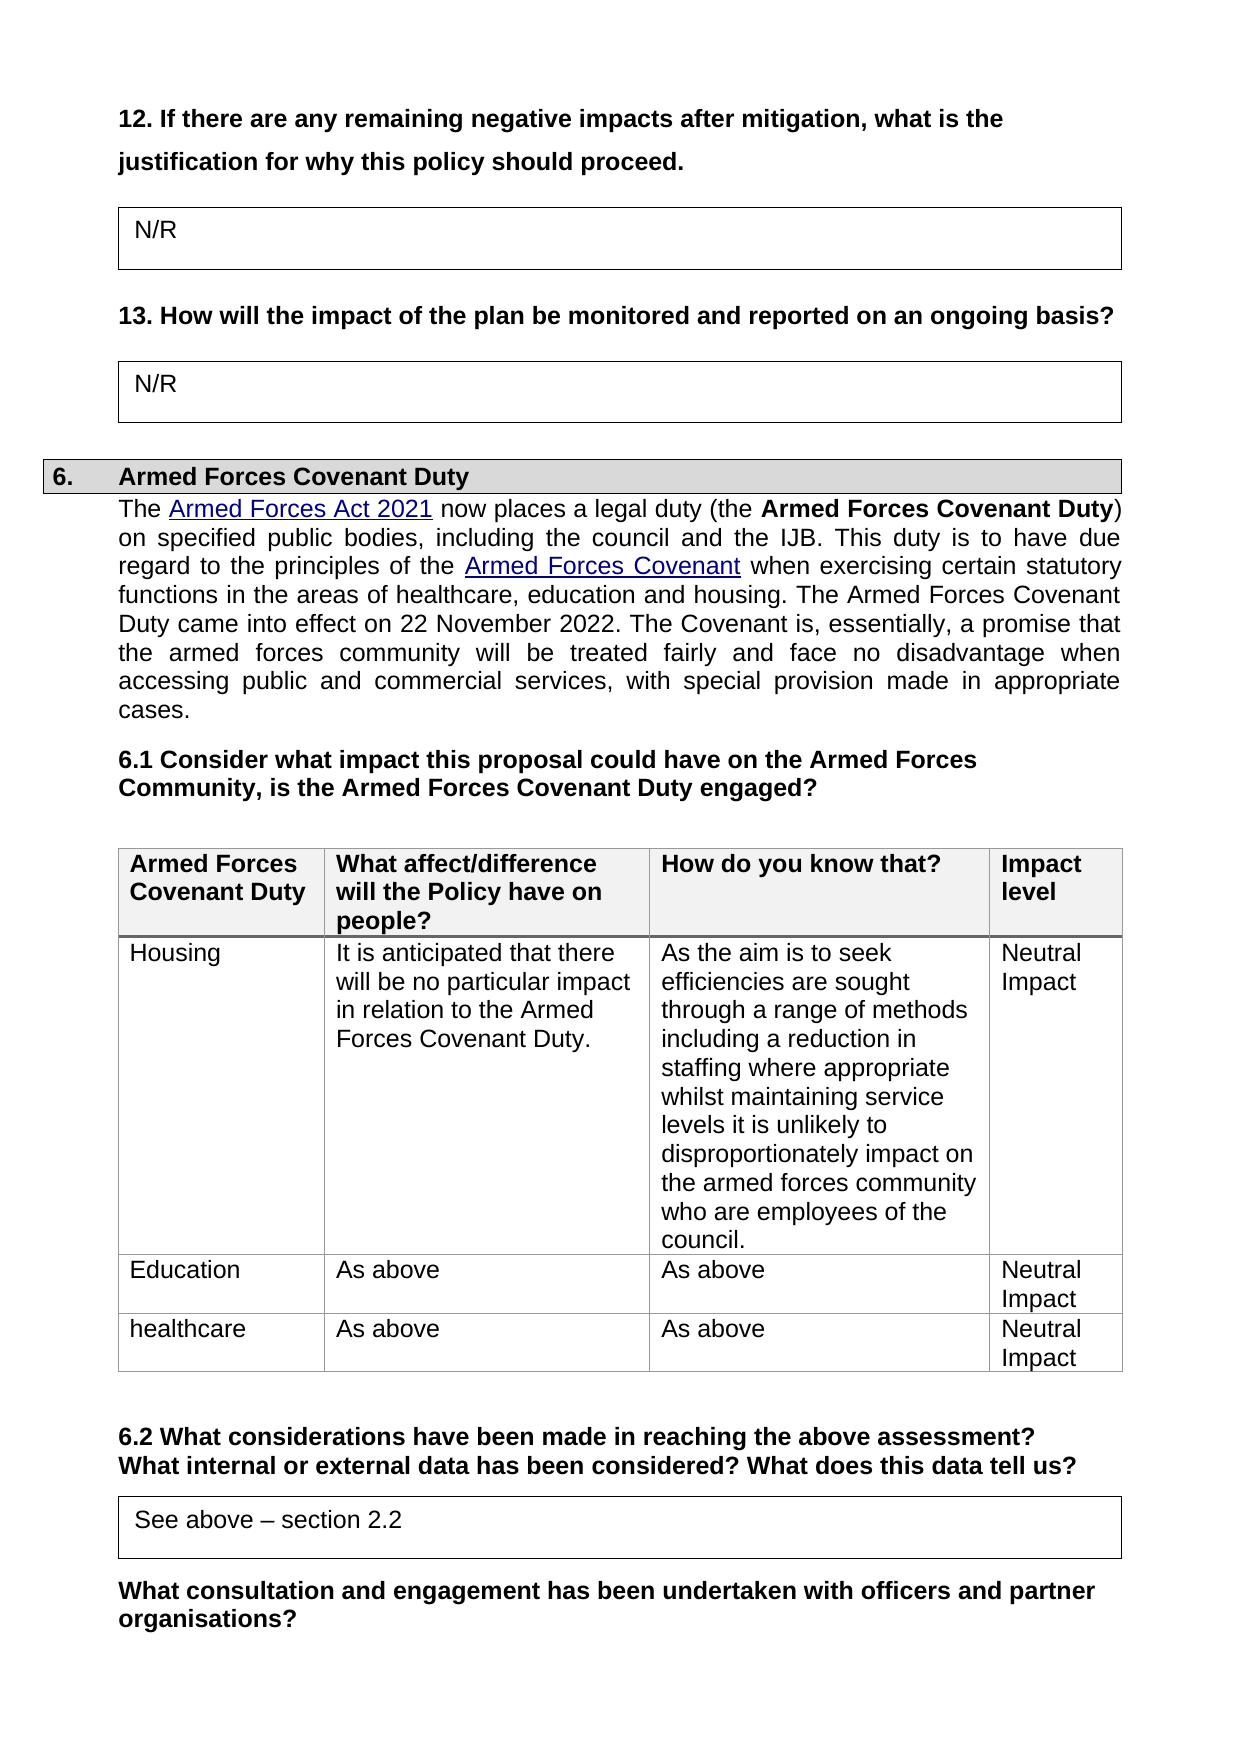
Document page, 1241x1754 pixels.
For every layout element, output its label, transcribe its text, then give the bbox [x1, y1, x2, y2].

subtitle 6.2 What considerations have been made in reaching the above assessment? [118, 1422, 1122, 1451]
table_cell Education [119, 1255, 324, 1313]
table_cell As above [325, 1314, 649, 1371]
text N/R [134, 369, 1106, 398]
table_cell Housing [119, 938, 324, 1254]
table_header Impact level [990, 849, 1122, 935]
text N/R [134, 215, 1106, 244]
text What consultation and engagement has been undertaken with officers and partner organisations? [118, 1576, 1122, 1633]
text See above – section 2.2 [134, 1504, 1106, 1533]
table_cell It is anticipated that there will be no particular impact in relation to the Armed Forces Covenant Duty. [325, 938, 649, 1254]
table_header Armed Forces Covenant Duty [119, 849, 324, 935]
table_cell Neutral Impact [990, 938, 1122, 1254]
table_header How do you know that? [650, 849, 989, 935]
table_cell healthcare [119, 1314, 324, 1371]
subtitle Armed Forces Covenant Duty [44, 460, 1121, 493]
text The Armed Forces Act 2021 now places a legal duty (the Armed Forces Covenant Duty) on specified public bodies, including the council and the IJB. This duty is to have due regard to the principles of the Armed Forces Covenant when exercising certain statutory functions in the areas of healthcare, education and housing. The Armed Forces Covenant Duty came into effect on 22 November 2022. The Covenant is, essentially, a promise that the armed forces community will be treated fairly and face no disadvantage when accessing public and commercial services, with special provision made in appropriate cases. [118, 494, 1122, 724]
table_cell As above [650, 1314, 989, 1371]
table_cell Neutral Impact [990, 1255, 1122, 1313]
text 12. If there are any remaining negative impacts after mitigation, what is the justification for why this policy should proceed. [118, 104, 1122, 176]
table_cell Neutral Impact [990, 1314, 1122, 1371]
table_cell As the aim is to seek efficiencies are sought through a range of methods including a reduction in staffing where appropriate whilst maintaining service levels it is unlikely to disproportionately impact on the armed forces community who are employees of the council. [650, 938, 989, 1254]
table_cell As above [650, 1255, 989, 1313]
subtitle 6.1 Consider what impact this proposal could have on the Armed Forces Community, is the Armed Forces Covenant Duty engaged? [118, 744, 1122, 802]
text What internal or external data has been considered? What does this data tell us? [118, 1451, 1122, 1479]
table_cell As above [325, 1255, 649, 1313]
table_header What affect/difference will the Policy have on people? [325, 849, 649, 935]
text 13. How will the impact of the plan be monitored and reported on an ongoing basis? [118, 301, 1122, 329]
